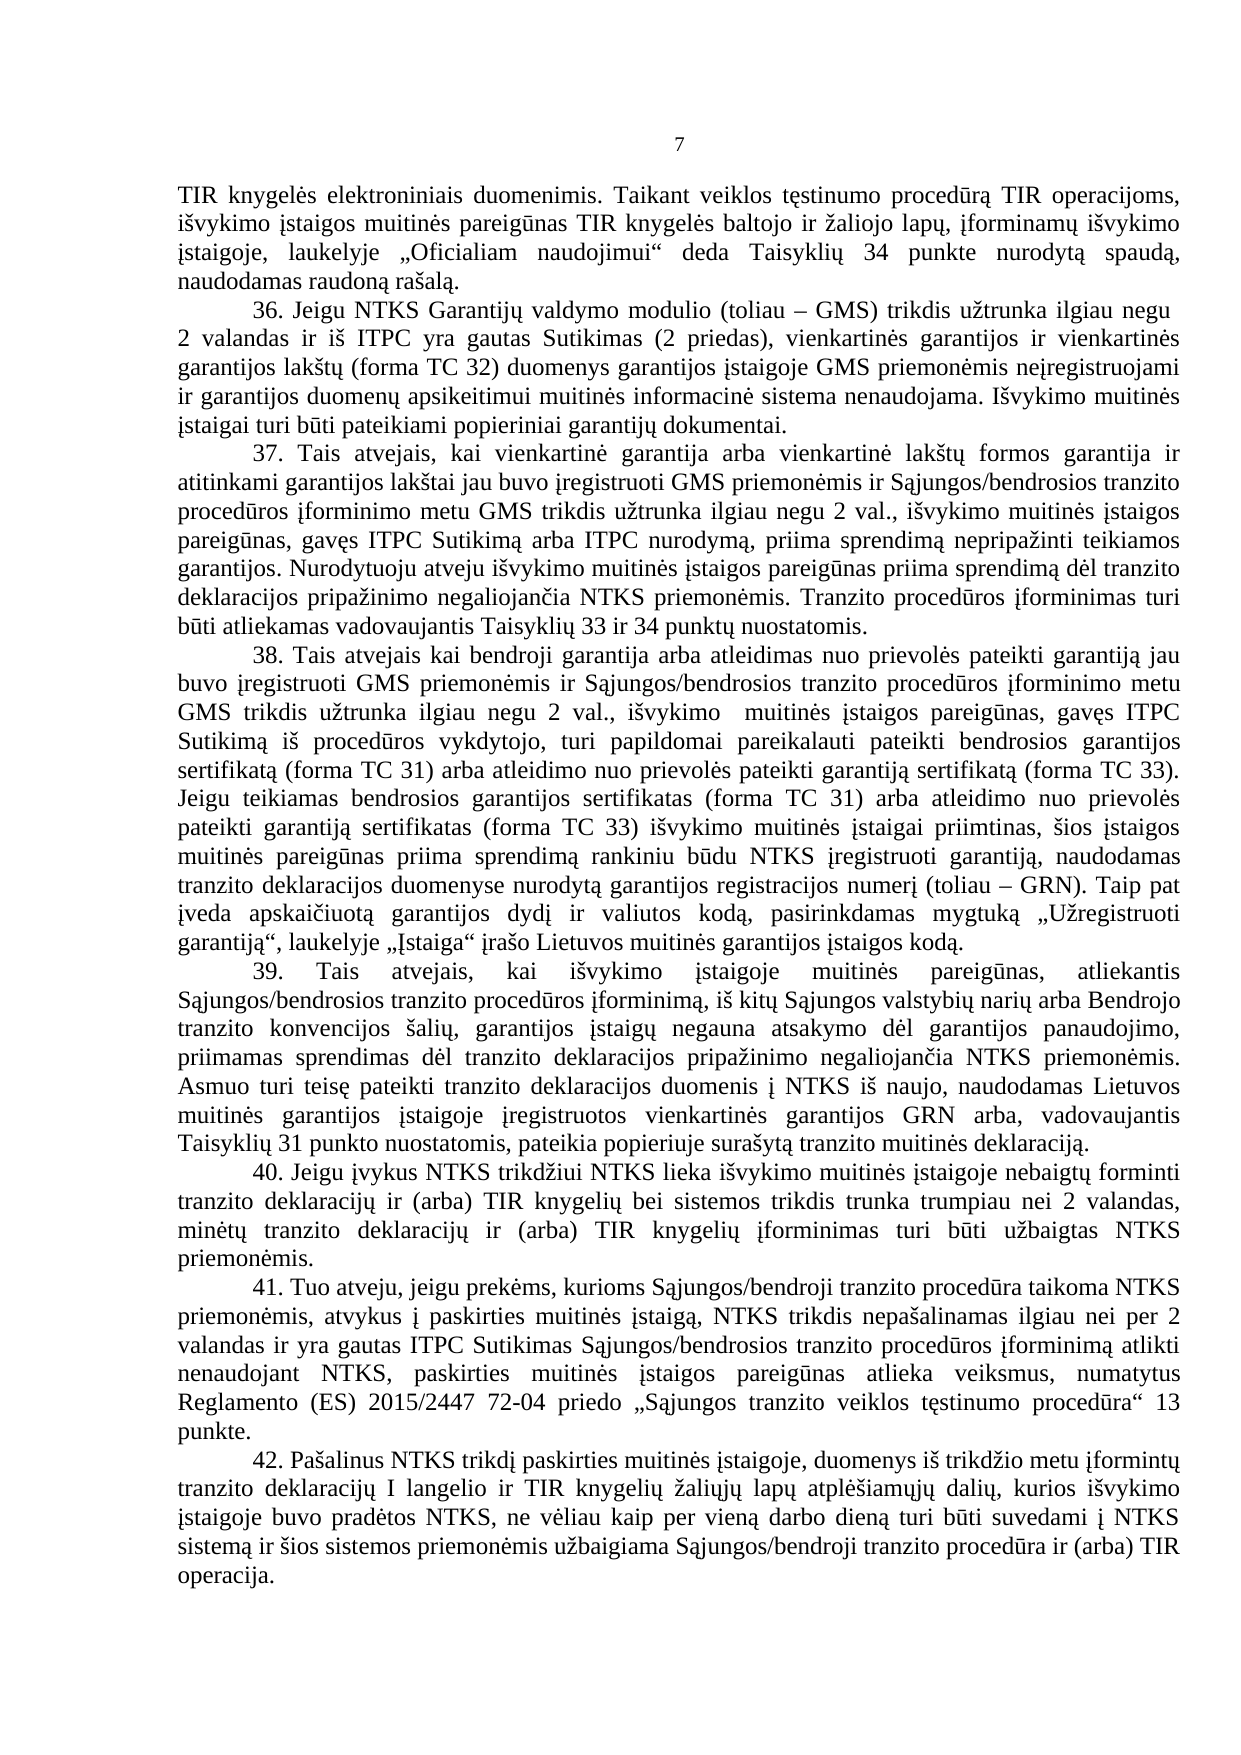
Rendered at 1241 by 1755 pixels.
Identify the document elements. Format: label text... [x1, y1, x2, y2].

text 37. Tais atvejais, kai vienkartinė garantija arba vienkartinė lakštų formos garantija ir atitinkami garantijos lakštai jau buvo įregistruoti GMS priemonėmis ir Sąjungos/bendrosios tranzito procedūros įforminimo metu GMS trikdis užtrunka ilgiau negu 2 val., išvykimo muitinės įstaigos pareigūnas, gavęs ITPC Sutikimą arba ITPC nurodymą, priima sprendimą nepripažinti teikiamos garantijos. Nurodytuoju atveju išvykimo muitinės įstaigos pareigūnas priima sprendimą dėl tranzito deklaracijos pripažinimo negaliojančia NTKS priemonėmis. Tranzito procedūros įforminimas turi būti atliekamas vadovaujantis Taisyklių 33 ir 34 punktų nuostatomis. [177, 438, 1181, 640]
text 40. Jeigu įvykus NTKS trikdžiui NTKS lieka išvykimo muitinės įstaigoje nebaigtų forminti tranzito deklaracijų ir (arba) TIR knygelių bei sistemos trikdis trunka trumpiau nei 2 valandas, minėtų tranzito deklaracijų ir (arba) TIR knygelių įforminimas turi būti užbaigtas NTKS priemonėmis. [177, 1157, 1181, 1272]
text 41. Tuo atveju, jeigu prekėms, kurioms Sąjungos/bendroji tranzito procedūra taikoma NTKS priemonėmis, atvykus į paskirties muitinės įstaigą, NTKS trikdis nepašalinamas ilgiau nei per 2 valandas ir yra gautas ITPC Sutikimas Sąjungos/bendrosios tranzito procedūros įforminimą atlikti nenaudojant NTKS, paskirties muitinės įstaigos pareigūnas atlieka veiksmus, numatytus Reglamento (ES) 2015/2447 72-04 priedo „Sąjungos tranzito veiklos tęstinumo procedūra“ 13 punkte. [177, 1272, 1181, 1445]
text 42. Pašalinus NTKS trikdį paskirties muitinės įstaigoje, duomenys iš trikdžio metu įformintų tranzito deklaracijų I langelio ir TIR knygelių žaliųjų lapų atplėšiamųjų dalių, kurios išvykimo įstaigoje buvo pradėtos NTKS, ne vėliau kaip per vieną darbo dieną turi būti suvedami į NTKS sistemą ir šios sistemos priemonėmis užbaigiama Sąjungos/bendroji tranzito procedūra ir (arba) TIR operacija. [177, 1445, 1181, 1588]
text TIR knygelės elektroniniais duomenimis. Taikant veiklos tęstinumo procedūrą TIR operacijoms, išvykimo įstaigos muitinės pareigūnas TIR knygelės baltojo ir žaliojo lapų, įforminamų išvykimo įstaigoje, laukelyje „Oficialiam naudojimui“ deda Taisyklių 34 punkte nurodytą spaudą, naudodamas raudoną rašalą. [177, 180, 1181, 295]
text 39. Tais atvejais, kai išvykimo įstaigoje muitinės pareigūnas, atliekantis Sąjungos/bendrosios tranzito procedūros įforminimą, iš kitų Sąjungos valstybių narių arba Bendrojo tranzito konvencijos šalių, garantijos įstaigų negauna atsakymo dėl garantijos panaudojimo, priimamas sprendimas dėl tranzito deklaracijos pripažinimo negaliojančia NTKS priemonėmis. Asmuo turi teisę pateikti tranzito deklaracijos duomenis į NTKS iš naujo, naudodamas Lietuvos muitinės garantijos įstaigoje įregistruotos vienkartinės garantijos GRN arba, vadovaujantis Taisyklių 31 punkto nuostatomis, pateikia popieriuje surašytą tranzito muitinės deklaraciją. [177, 956, 1181, 1157]
text 38. Tais atvejais kai bendroji garantija arba atleidimas nuo prievolės pateikti garantiją jau buvo įregistruoti GMS priemonėmis ir Sąjungos/bendrosios tranzito procedūros įforminimo metu GMS trikdis užtrunka ilgiau negu 2 val., išvykimo muitinės įstaigos pareigūnas, gavęs ITPC Sutikimą iš procedūros vykdytojo, turi papildomai pareikalauti pateikti bendrosios garantijos sertifikatą (forma TC 31) arba atleidimo nuo prievolės pateikti garantiją sertifikatą (forma TC 33). Jeigu teikiamas bendrosios garantijos sertifikatas (forma TC 31) arba atleidimo nuo prievolės pateikti garantiją sertifikatas (forma TC 33) išvykimo muitinės įstaigai priimtinas, šios įstaigos muitinės pareigūnas priima sprendimą rankiniu būdu NTKS įregistruoti garantiją, naudodamas tranzito deklaracijos duomenyse nurodytą garantijos registracijos numerį (toliau – GRN). Taip pat įveda apskaičiuotą garantijos dydį ir valiutos kodą, pasirinkdamas mygtuką „Užregistruoti garantiją“, laukelyje „Įstaiga“ įrašo Lietuvos muitinės garantijos įstaigos kodą. [177, 640, 1181, 956]
text 36. Jeigu NTKS Garantijų valdymo modulio (toliau – GMS) trikdis užtrunka ilgiau negu 2 valandas ir iš ITPC yra gautas Sutikimas (2 priedas), vienkartinės garantijos ir vienkartinės garantijos lakštų (forma TC 32) duomenys garantijos įstaigoje GMS priemonėmis neįregistruojami ir garantijos duomenų apsikeitimui muitinės informacinė sistema nenaudojama. Išvykimo muitinės įstaigai turi būti pateikiami popieriniai garantijų dokumentai. [177, 295, 1181, 438]
